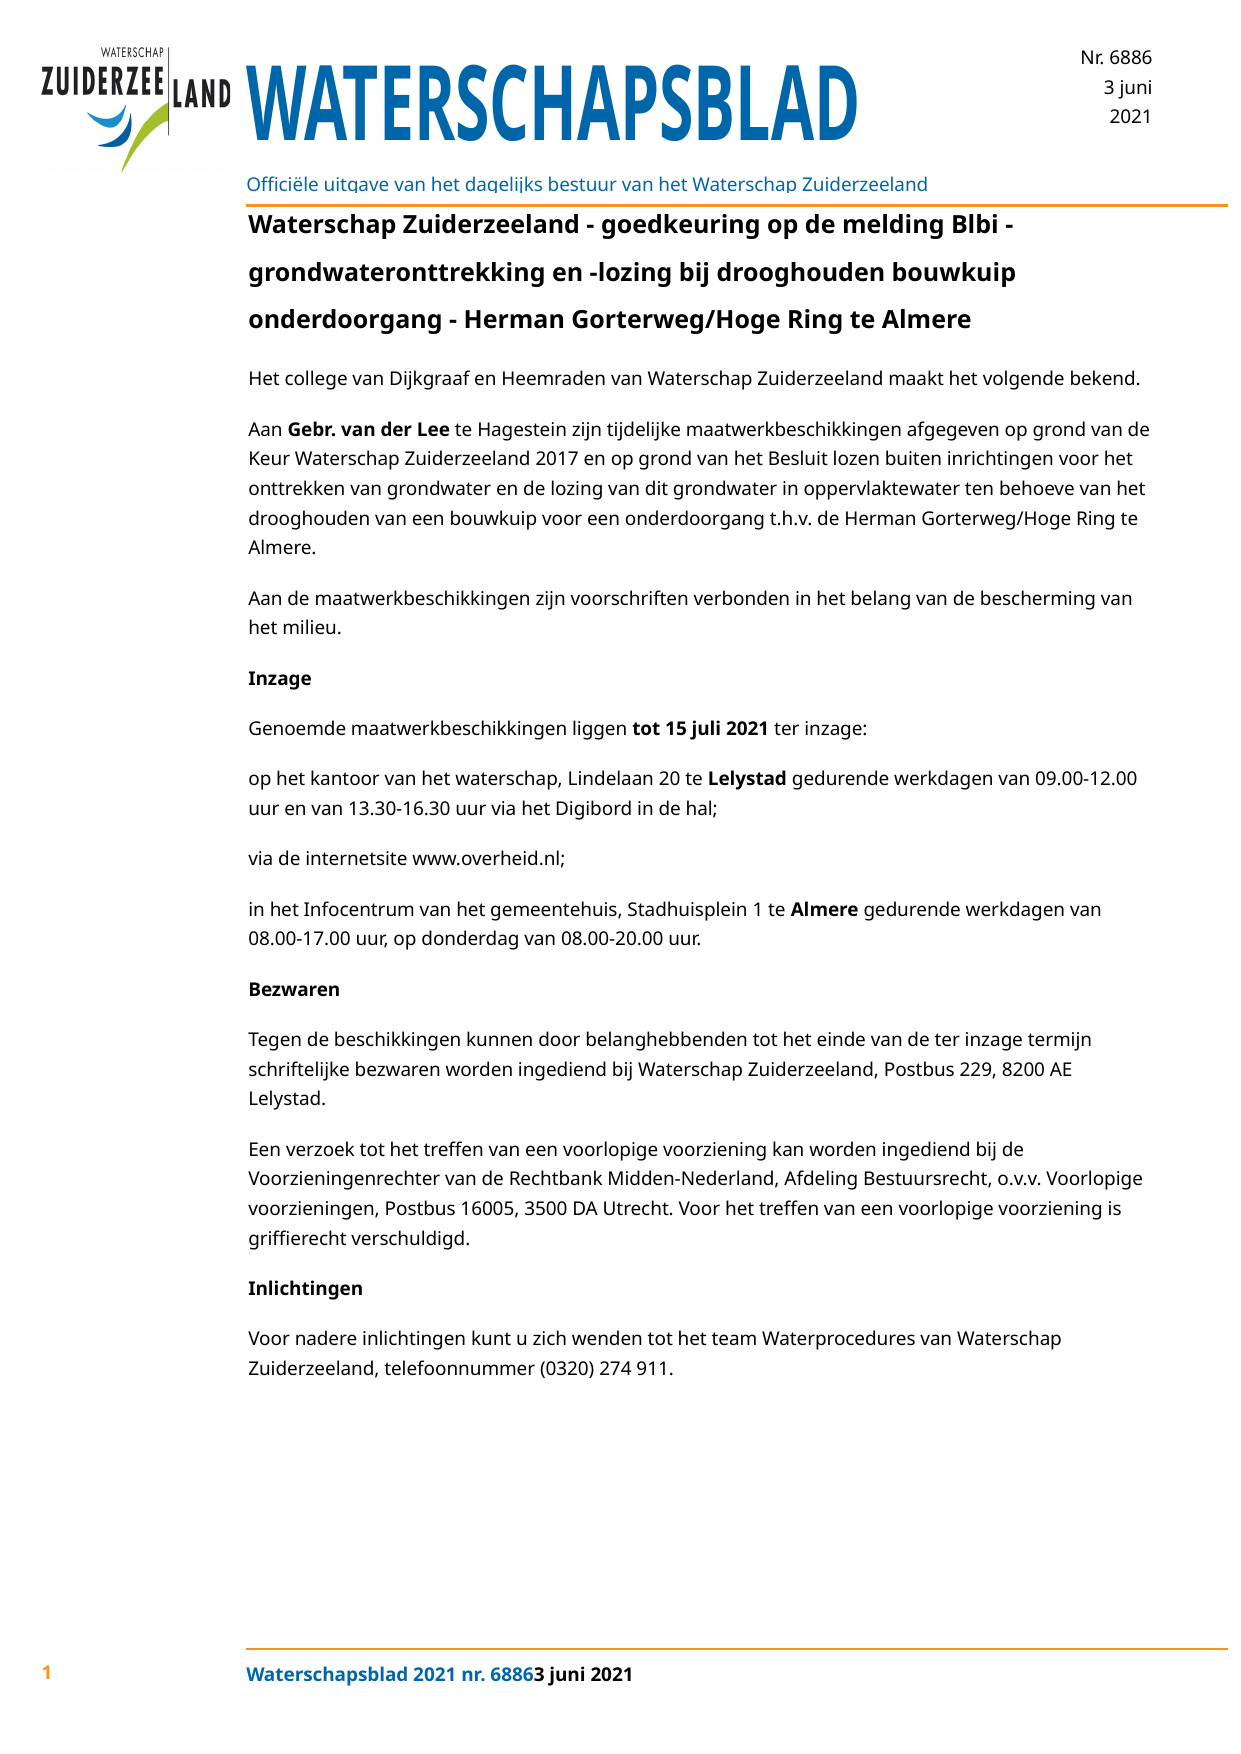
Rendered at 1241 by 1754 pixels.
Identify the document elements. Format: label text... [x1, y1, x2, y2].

text Voor nadere inlichtingen kunt u zich wenden tot het team Waterprocedures van Waterschap Zuiderzeeland, telefoonnummer (0320) 274 911. [248, 1326, 1152, 1381]
text Aan de maatwerkbeschikkingen zijn voorschriften verbonden in het belang van de bescherming van het milieu. [248, 585, 1152, 640]
picture [41, 47, 231, 172]
text via de internetsite www.overheid.nl; [248, 846, 1152, 871]
text op het kantoor van het waterschap, Lindelaan 20 te Lelystad gedurende werkdagen van 09.00-12.00 uur en van 13.30-16.30 uur via het Digibord in de hal; [248, 766, 1152, 821]
text Waterschap Zuiderzeeland - goedkeuring op de melding Blbi - grondwateronttrekking en -lozing bij drooghouden bouwkuip onderdoorgang - Herman Gorterweg/Hoge Ring te Almere [248, 207, 1152, 336]
text Aan Gebr. van der Lee te Hagestein zijn tijdelijke maatwerkbeschikkingen afgegeven op grond van de Keur Waterschap Zuiderzeeland 2017 en op grond van het Besluit lozen buiten inrichtingen voor het onttrekken van grondwater en de lozing van dit grondwater in oppervlakte­water ten behoeve van het drooghouden van een bouwkuip voor een onderdoorgang t.h.v. de Herman Gorterweg/Hoge Ring te Almere. [248, 416, 1152, 560]
text Inzage [248, 665, 1152, 690]
text Genoemde maatwerkbeschikkingen liggen tot 15 juli 2021 ter inzage: [248, 715, 1152, 741]
text Inlichtingen [248, 1275, 1152, 1301]
text Het college van Dijkgraaf en Heemraden van Waterschap Zuiderzeeland maakt het volgende bekend. [248, 366, 1152, 391]
text in het Infocentrum van het gemeentehuis, Stadhuisplein 1 te Almere gedurende werkdagen van 08.00-17.00 uur, op donderdag van 08.00-20.00 uur. [248, 896, 1152, 951]
text Bezwaren [248, 976, 1152, 1002]
text Een verzoek tot het treffen van een voorlopige voorziening kan worden ingediend bij de Voorzieningenrechter van de Rechtbank Midden-Nederland, Afdeling Bestuursrecht, o.v.v. Voorlopige voorzieningen, Postbus 16005, 3500 DA Utrecht. Voor het treffen van een voorlopige voorziening is griffierecht verschuldigd. [248, 1136, 1152, 1250]
text Tegen de beschikkingen kunnen door belanghebbenden tot het einde van de ter inzage termijn schriftelijke bezwaren worden ingediend bij Waterschap Zuiderzeeland, Postbus 229, 8200 AE Lelystad. [248, 1026, 1152, 1111]
